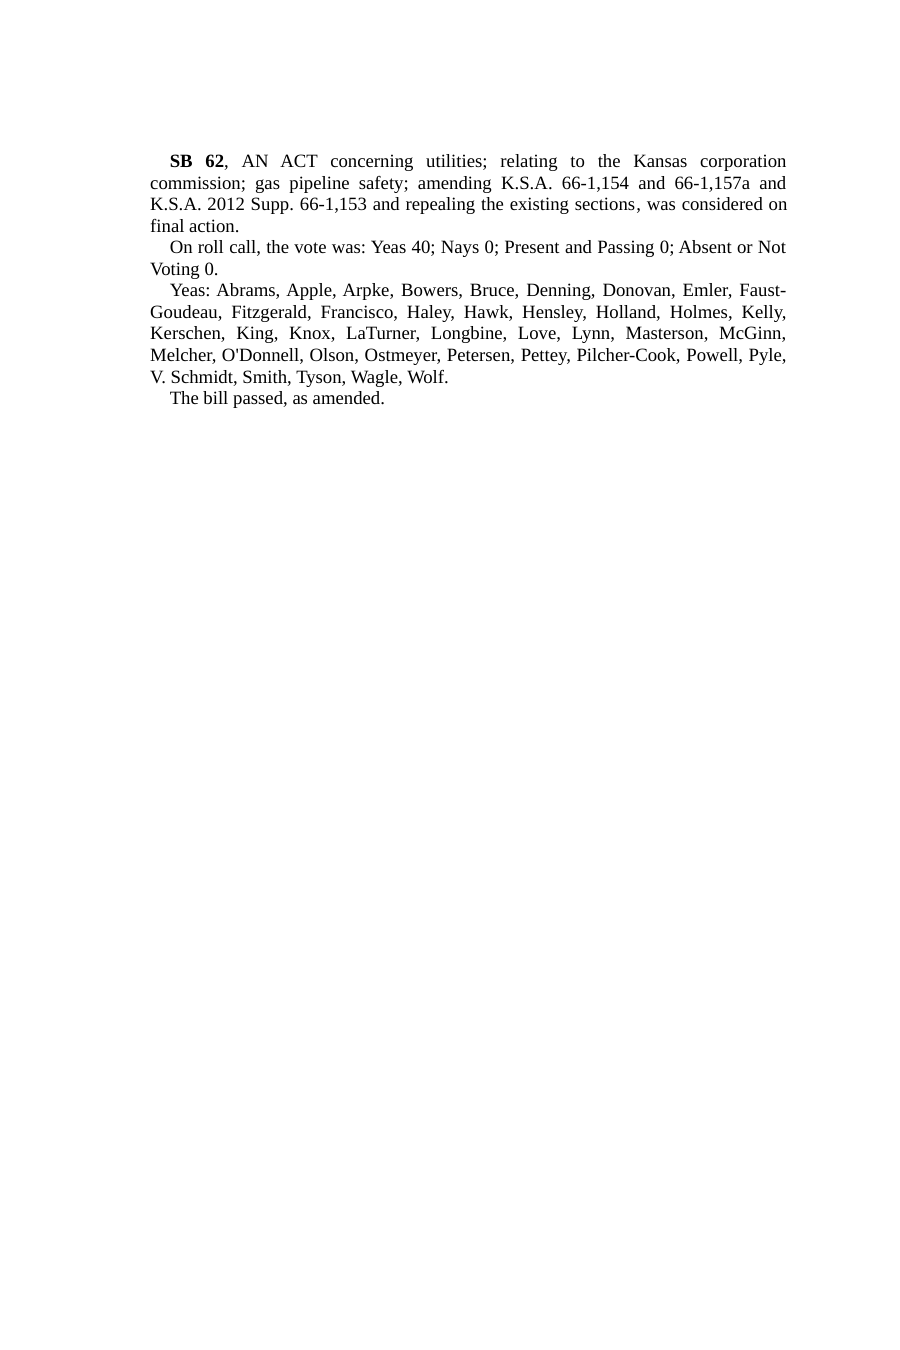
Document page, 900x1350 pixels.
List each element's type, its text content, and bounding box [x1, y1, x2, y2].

text On roll call, the vote was: Yeas 40; Nays 0; Present and Passing 0; Absent or Not Voting 0. [150, 236, 787, 279]
text SB 62, AN ACT concerning utilities; relating to the Kansas corporation commission; gas pipeline safety; amending K.S.A. 66-1,154 and 66-1,157a and K.S.A. 2012 Supp. 66-1,153 and repealing the existing sections, was considered on final action. [150, 150, 787, 236]
text The bill passed, as amended. [150, 387, 787, 409]
text Yeas: Abrams, Apple, Arpke, Bowers, Bruce, Denning, Donovan, Emler, Faust-Goudeau, Fitzgerald, Francisco, Haley, Hawk, Hensley, Holland, Holmes, Kelly, Kerschen, King, Knox, LaTurner, Longbine, Love, Lynn, Masterson, McGinn, Melcher, O'Donnell, Olson, Ostmeyer, Petersen, Pettey, Pilcher-Cook, Powell, Pyle, V. Schmidt, Smith, Tyson, Wagle, Wolf. [150, 279, 787, 387]
